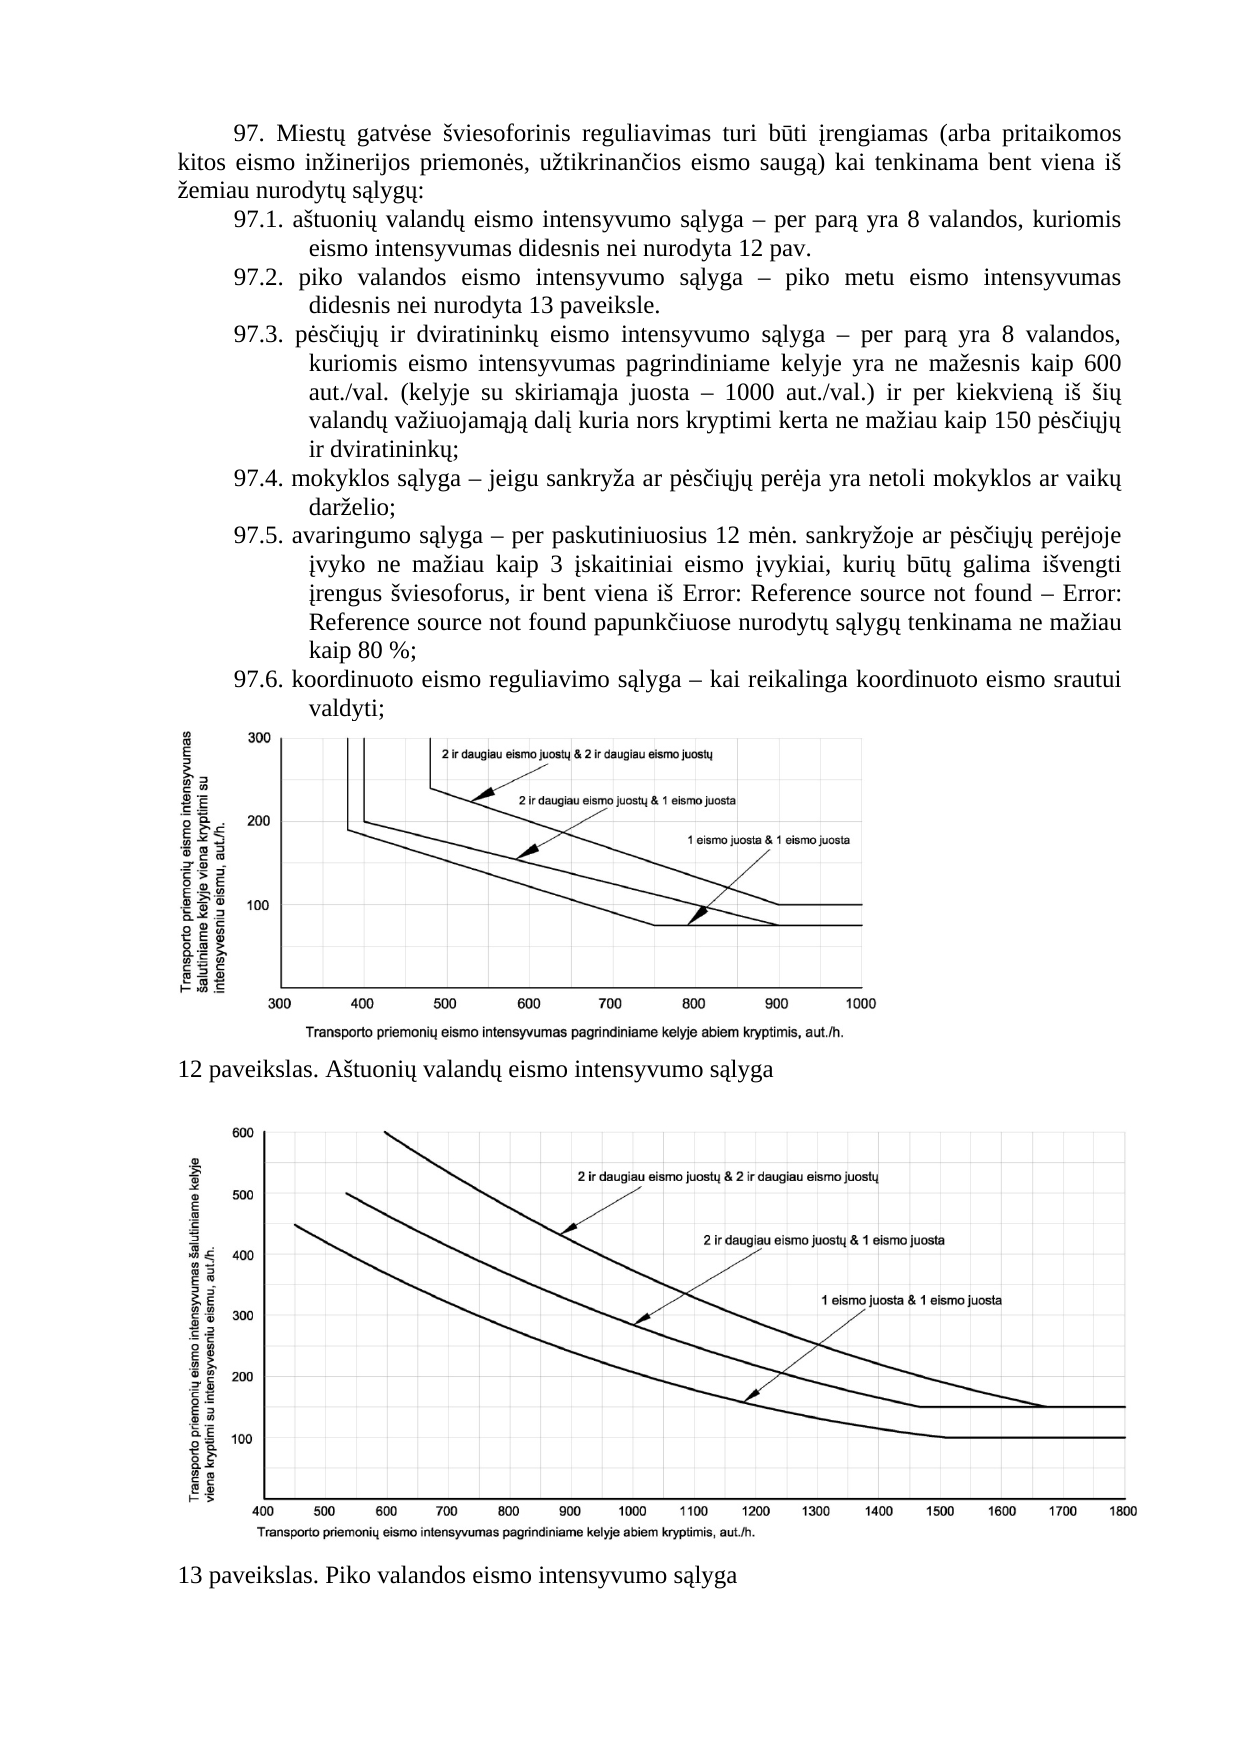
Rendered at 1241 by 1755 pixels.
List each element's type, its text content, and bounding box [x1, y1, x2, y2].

text 97.4. mokyklos sąlyga – jeigu sankryža ar pėsčiųjų perėja yra netoli mokyklos ar vaikų darželio; [233, 463, 1122, 521]
text 12 paveikslas. Aštuonių valandų eismo intensyvumo sąlyga [177, 1054, 1122, 1083]
text 97.3. pėsčiųjų ir dviratininkų eismo intensyvumo sąlyga – per parą yra 8 valandos, kuriomis eismo intensyvumas pagrindiniame kelyje yra ne mažesnis kaip 600 aut./val. (kelyje su skiriamąja juosta – 1000 aut./val.) ir per kiekvieną iš šių valandų važiuojamąją dalį kuria nors kryptimi kerta ne mažiau kaip 150 pėsčiųjų ir dviratininkų; [233, 319, 1122, 463]
text 13 paveikslas. Piko valandos eismo intensyvumo sąlyga [177, 1561, 1122, 1589]
text 97.6. koordinuoto eismo reguliavimo sąlyga – kai reikalinga koordinuoto eismo srautui valdyti; [233, 664, 1122, 722]
text 97. Miestų gatvėse šviesoforinis reguliavimas turi būti įrengiamas (arba pritaikomos kitos eismo inžinerijos priemonės, užtikrinančios eismo saugą) kai tenkinama bent viena iš žemiau nurodytų sąlygų: [177, 118, 1122, 204]
text 97.1. aštuonių valandų eismo intensyvumo sąlyga – per parą yra 8 valandos, kuriomis eismo intensyvumas didesnis nei nurodyta 12 pav. [233, 204, 1122, 262]
text 97.5. avaringumo sąlyga – per paskutiniuosius 12 mėn. sankryžoje ar pėsčiųjų perėjoje įvyko ne mažiau kaip 3 įskaitiniai eismo įvykiai, kurių būtų galima išvengti įrengus šviesoforus, ir bent viena iš 97.1 – 97.3 papunkčiuose nurodytų sąlygų tenkinama ne mažiau kaip 80 %; [233, 521, 1122, 664]
text 97.2. piko valandos eismo intensyvumo sąlyga – piko metu eismo intensyvumas didesnis nei nurodyta 13 paveiksle. [233, 262, 1122, 319]
